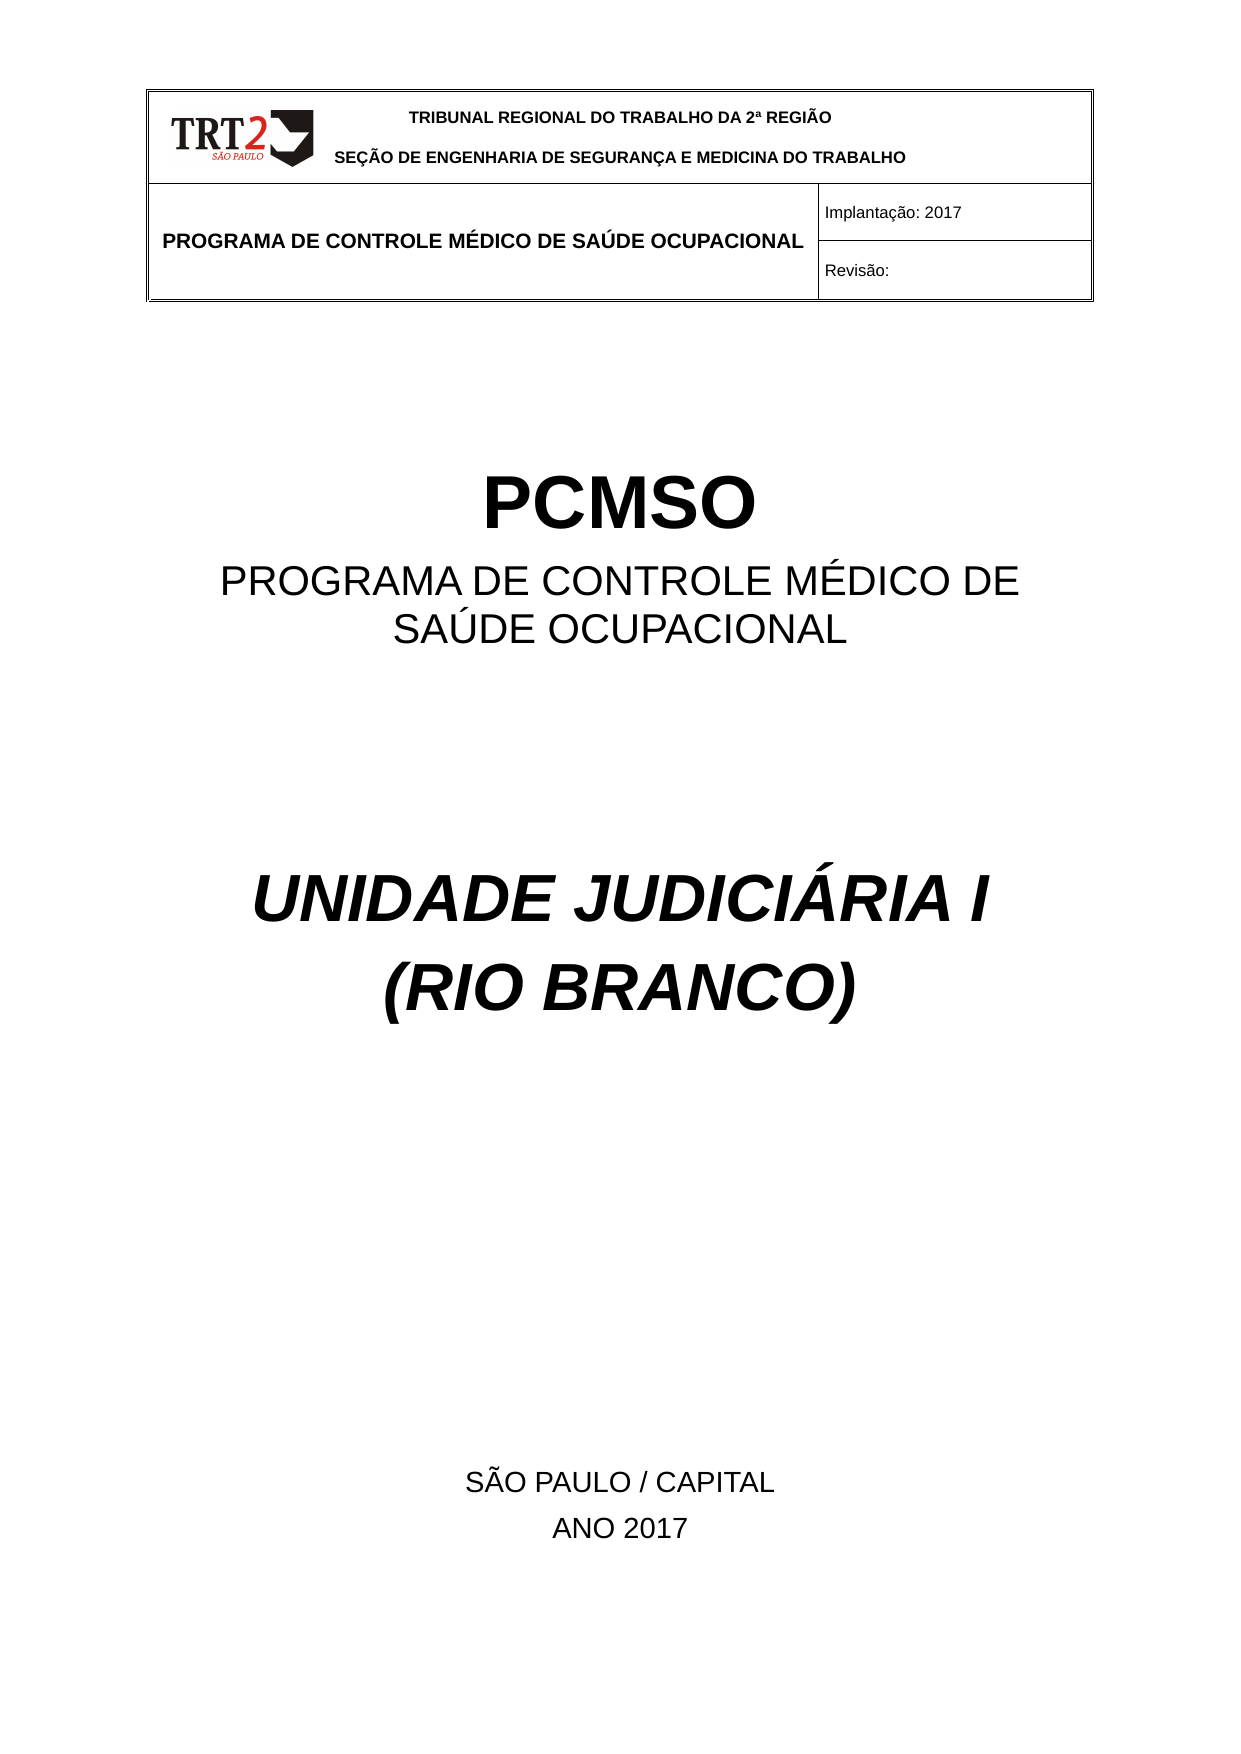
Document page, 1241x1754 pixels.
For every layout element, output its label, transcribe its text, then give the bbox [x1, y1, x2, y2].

text (RIO BRANCO) [148, 947, 1093, 1024]
text ANO 2017 [148, 1511, 1093, 1544]
text PCMSO [148, 458, 1093, 544]
text SÃO PAULO / CAPITAL [148, 1465, 1093, 1498]
picture [171, 110, 314, 167]
text UNIDADE JUDICIÁRIA I [148, 858, 1093, 935]
text PROGRAMA DE CONTROLE MÉDICO DE SAÚDE OCUPACIONAL [148, 556, 1093, 652]
